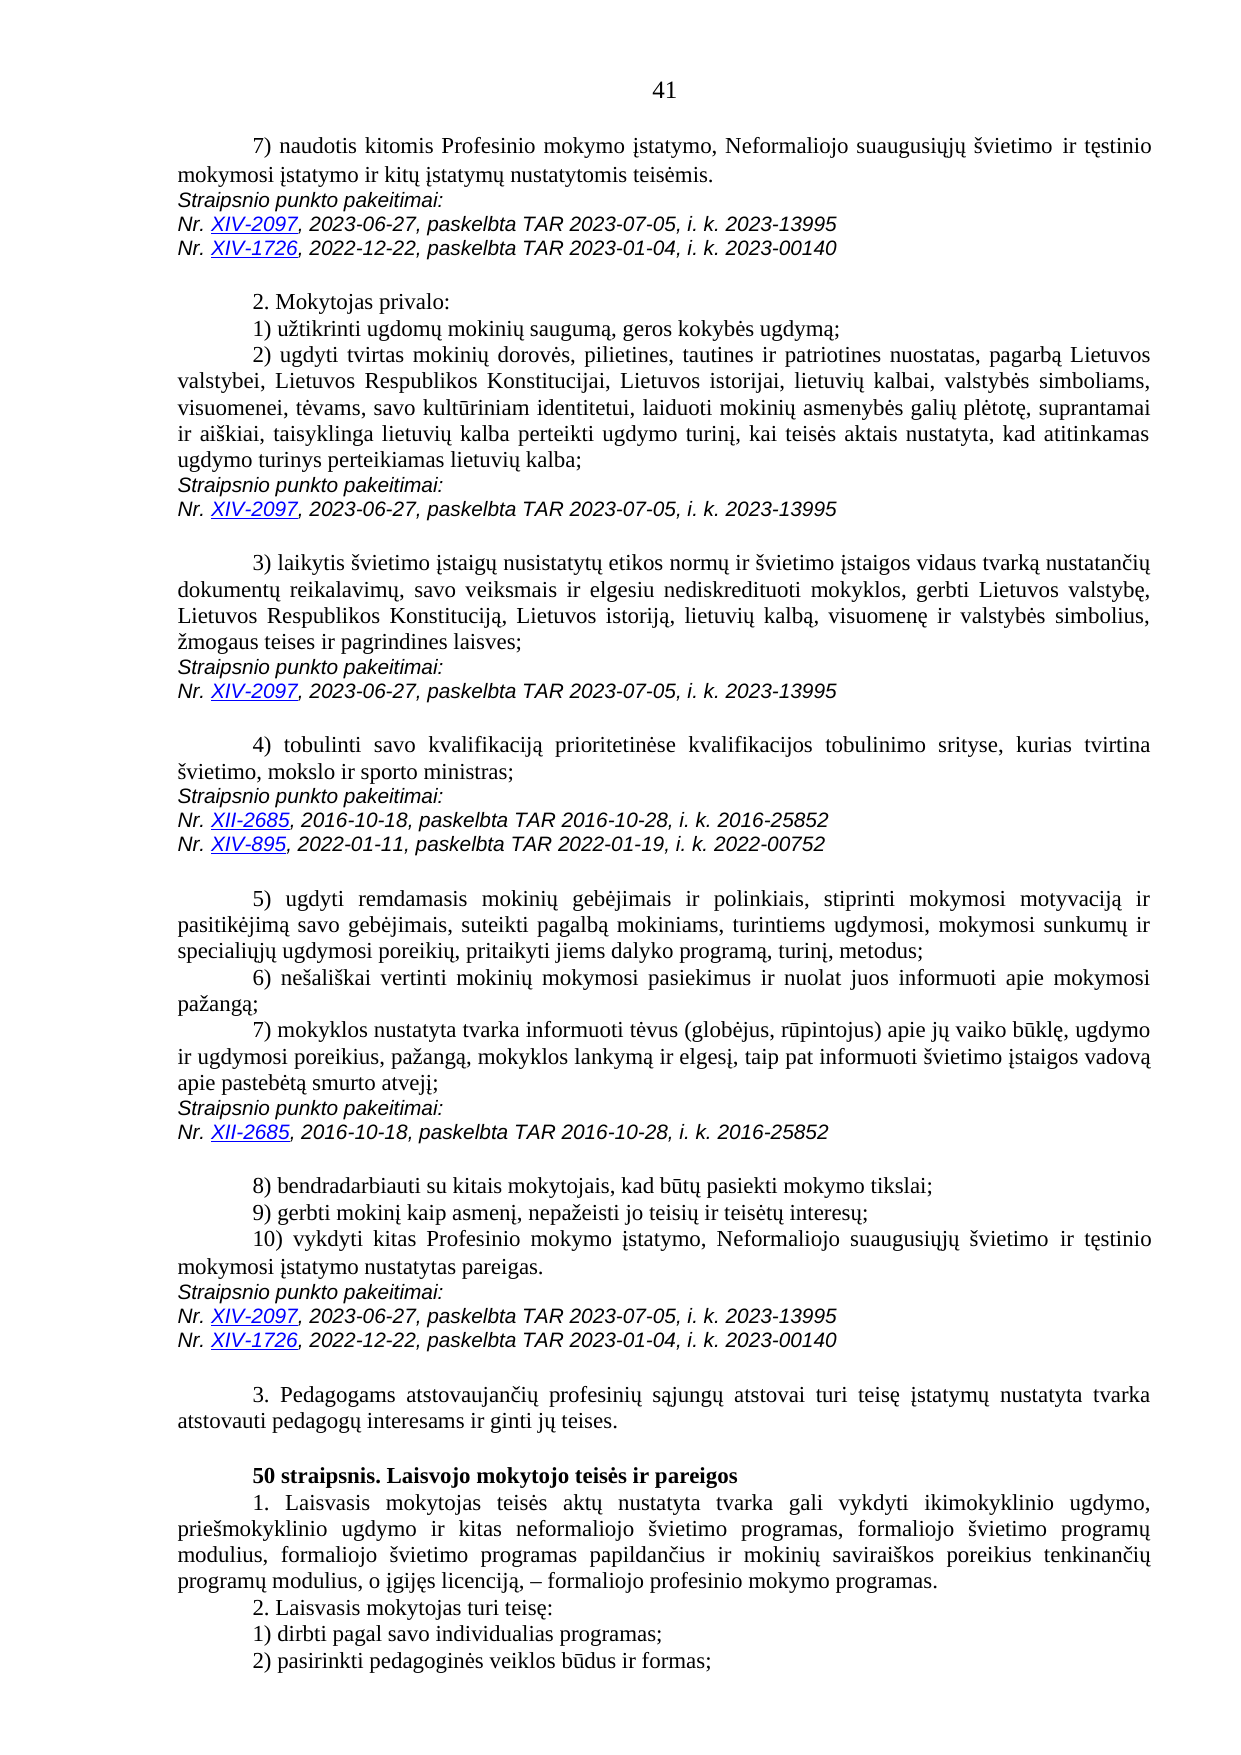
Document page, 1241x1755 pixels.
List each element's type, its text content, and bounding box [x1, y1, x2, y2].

text 2. Laisvasis mokytojas turi teisę: [177, 1594, 1152, 1620]
text 2. Mokytojas privalo: [177, 288, 1152, 314]
text Nr. XIV-895, 2022-01-11, paskelbta TAR 2022-01-19, i. k. 2022-00752 [177, 832, 1152, 856]
text Straipsnio punkto pakeitimai: [177, 1280, 1152, 1304]
text 7) naudotis kitomis Profesinio mokymo įstatymo, Neformaliojo suaugusiųjų švietimo ir tęstinio mokymosi įstatymo ir kitų įstatymų nustatytomis teisėmis. [177, 132, 1152, 188]
text Nr. XIV-1726, 2022-12-22, paskelbta TAR 2023-01-04, i. k. 2023-00140 [177, 236, 1152, 259]
text 1. Laisvasis mokytojas teisės aktų nustatyta tvarka gali vykdyti ikimokyklinio ugdymo, priešmokyklinio ugdymo ir kitas neformaliojo švietimo programas, formaliojo švietimo programų modulius, formaliojo švietimo programas papildančius ir mokinių saviraiškos poreikius tenkinančių programų modulius, o įgijęs licenciją, – formaliojo profesinio mokymo programas. [177, 1488, 1152, 1594]
text Nr. XIV-2097, 2023-06-27, paskelbta TAR 2023-07-05, i. k. 2023-13995 [177, 497, 1152, 521]
text 5) ugdyti remdamasis mokinių gebėjimais ir polinkiais, stiprinti mokymosi motyvaciją ir pasitikėjimą savo gebėjimais, suteikti pagalbą mokiniams, turintiems ugdymosi, mokymosi sunkumų ir specialiųjų ugdymosi poreikių, pritaikyti jiems dalyko programą, turinį, metodus; [177, 885, 1152, 964]
text 7) mokyklos nustatyta tvarka informuoti tėvus (globėjus, rūpintojus) apie jų vaiko būklę, ugdymo ir ugdymosi poreikius, pažangą, mokyklos lankymą ir elgesį, taip pat informuoti švietimo įstaigos vadovą apie pastebėtą smurto atvejį; [177, 1017, 1152, 1096]
text Straipsnio punkto pakeitimai: [177, 655, 1152, 679]
text Nr. XII-2685, 2016-10-18, paskelbta TAR 2016-10-28, i. k. 2016-25852 [177, 1119, 1152, 1143]
text 2) ugdyti tvirtas mokinių dorovės, pilietines, tautines ir patriotines nuostatas, pagarbą Lietuvos valstybei, Lietuvos Respublikos Konstitucijai, Lietuvos istorijai, lietuvių kalbai, valstybės simboliams, visuomenei, tėvams, savo kultūriniam identitetui, laiduoti mokinių asmenybės galių plėtotę, suprantamai ir aiškiai, taisyklinga lietuvių kalba perteikti ugdymo turinį, kai teisės aktais nustatyta, kad atitinkamas ugdymo turinys perteikiamas lietuvių kalba; [177, 341, 1152, 473]
text 9) gerbti mokinį kaip asmenį, nepažeisti jo teisių ir teisėtų interesų; [177, 1199, 1152, 1225]
text Straipsnio punkto pakeitimai: [177, 473, 1152, 497]
text 3. Pedagogams atstovaujančių profesinių sąjungų atstovai turi teisę įstatymų nustatyta tvarka atstovauti pedagogų interesams ir ginti jų teises. [177, 1381, 1152, 1433]
text Nr. XIV-2097, 2023-06-27, paskelbta TAR 2023-07-05, i. k. 2023-13995 [177, 679, 1152, 703]
text 8) bendradarbiauti su kitais mokytojais, kad būtų pasiekti mokymo tikslai; [177, 1172, 1152, 1199]
text Straipsnio punkto pakeitimai: [177, 188, 1152, 212]
text 1) dirbti pagal savo individualias programas; [177, 1620, 1152, 1647]
text 1) užtikrinti ugdomų mokinių saugumą, geros kokybės ugdymą; [177, 314, 1152, 341]
text 10) vykdyti kitas Profesinio mokymo įstatymo, Neformaliojo suaugusiųjų švietimo ir tęstinio mokymosi įstatymo nustatytas pareigas. [177, 1225, 1152, 1280]
text 6) nešališkai vertinti mokinių mokymosi pasiekimus ir nuolat juos informuoti apie mokymosi pažangą; [177, 964, 1152, 1017]
text 3) laikytis švietimo įstaigų nusistatytų etikos normų ir švietimo įstaigos vidaus tvarką nustatančių dokumentų reikalavimų, savo veiksmais ir elgesiu nediskredituoti mokyklos, gerbti Lietuvos valstybę, Lietuvos Respublikos Konstituciją, Lietuvos istoriją, lietuvių kalbą, visuomenę ir valstybės simbolius, žmogaus teises ir pagrindines laisves; [177, 549, 1152, 655]
text 2) pasirinkti pedagoginės veiklos būdus ir formas; [177, 1647, 1152, 1673]
text Nr. XIV-2097, 2023-06-27, paskelbta TAR 2023-07-05, i. k. 2023-13995 [177, 1304, 1152, 1328]
text Straipsnio punkto pakeitimai: [177, 784, 1152, 808]
text Nr. XIV-2097, 2023-06-27, paskelbta TAR 2023-07-05, i. k. 2023-13995 [177, 212, 1152, 236]
text Nr. XIV-1726, 2022-12-22, paskelbta TAR 2023-01-04, i. k. 2023-00140 [177, 1328, 1152, 1352]
text 4) tobulinti savo kvalifikaciją prioritetinėse kvalifikacijos tobulinimo srityse, kurias tvirtina švietimo, mokslo ir sporto ministras; [177, 731, 1152, 784]
text Straipsnio punkto pakeitimai: [177, 1096, 1152, 1119]
text Nr. XII-2685, 2016-10-18, paskelbta TAR 2016-10-28, i. k. 2016-25852 [177, 808, 1152, 832]
text 50 straipsnis. Laisvojo mokytojo teisės ir pareigos [177, 1462, 1152, 1488]
